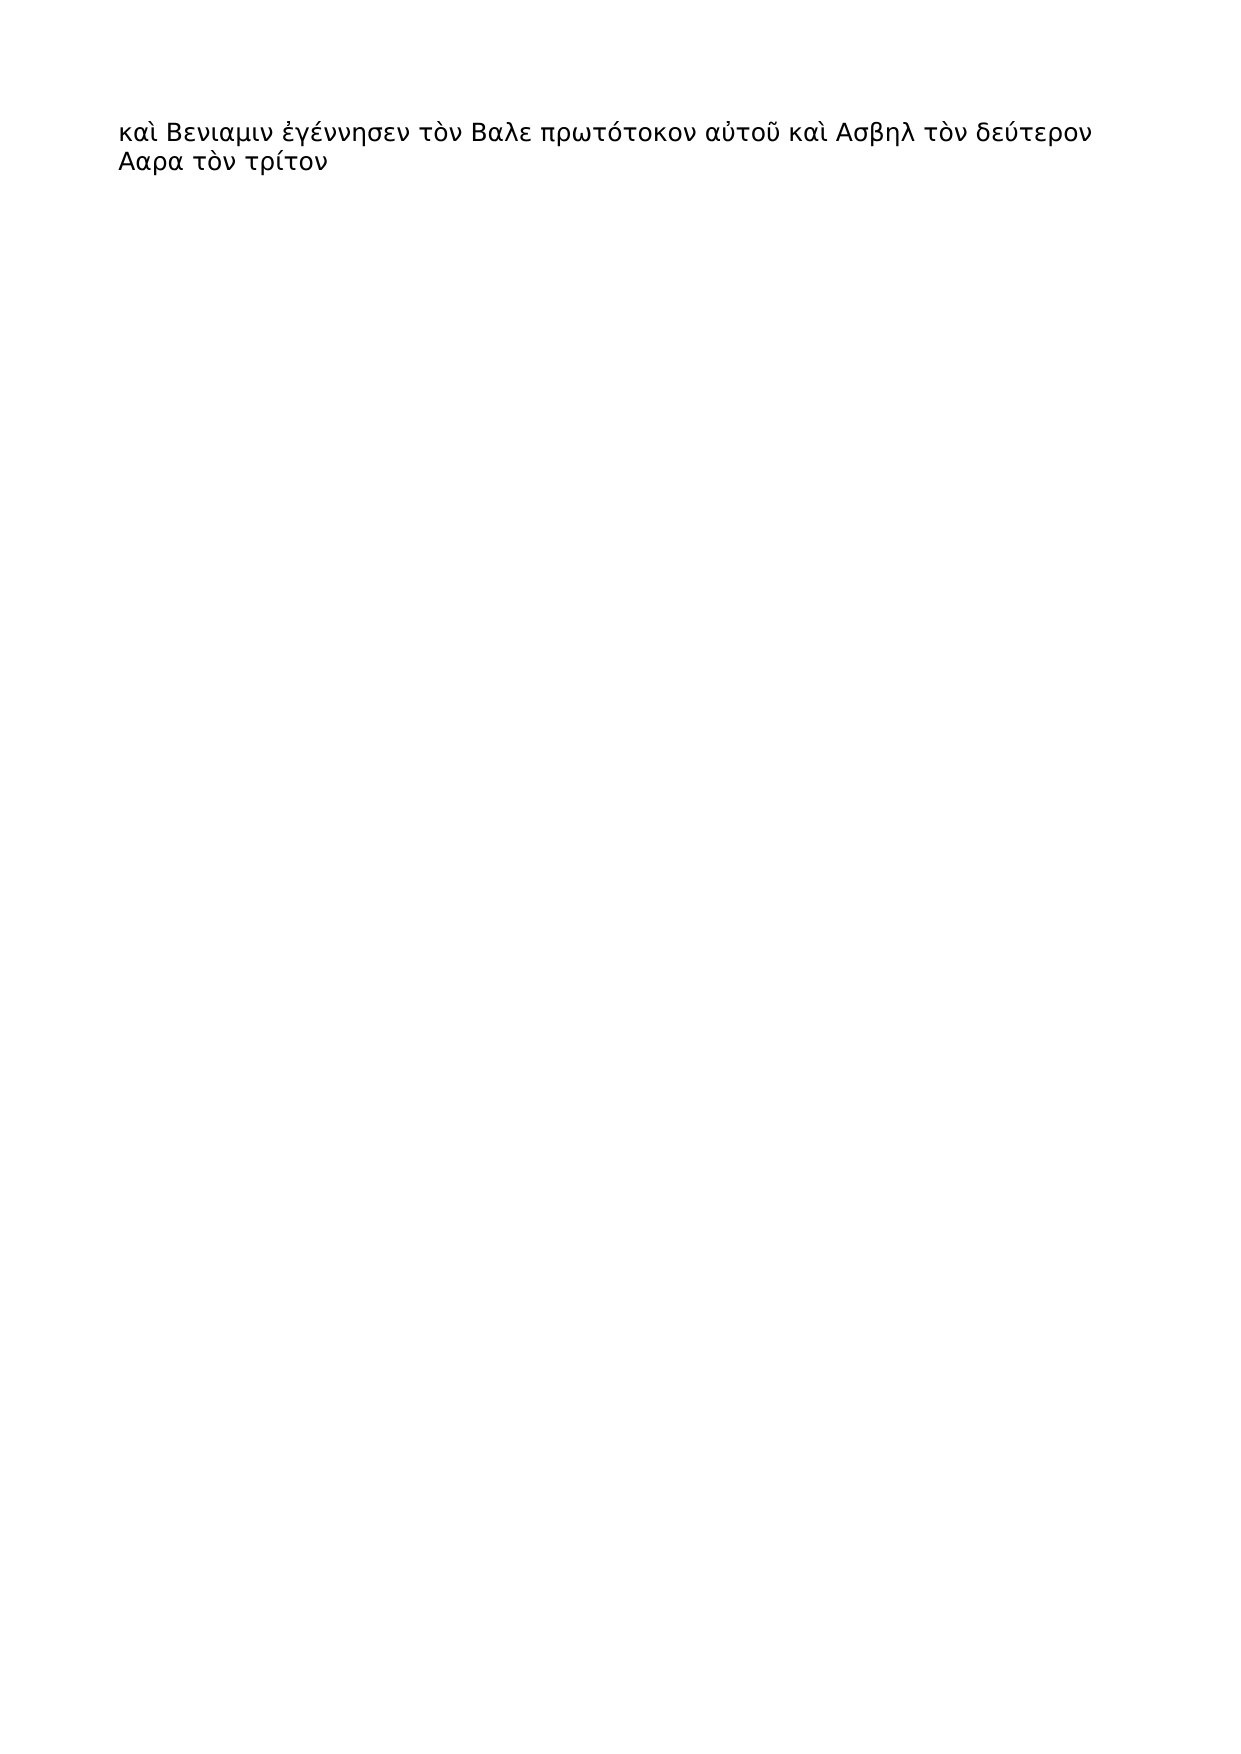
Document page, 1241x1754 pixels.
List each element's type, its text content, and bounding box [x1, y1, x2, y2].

text καὶ Βενιαμιν ἐγέννησεν τὸν Βαλε πρωτότοκον αὐτοῦ καὶ Ασβηλ τὸν δεύτερον Ααρα τὸν τρίτον [118, 118, 1122, 176]
